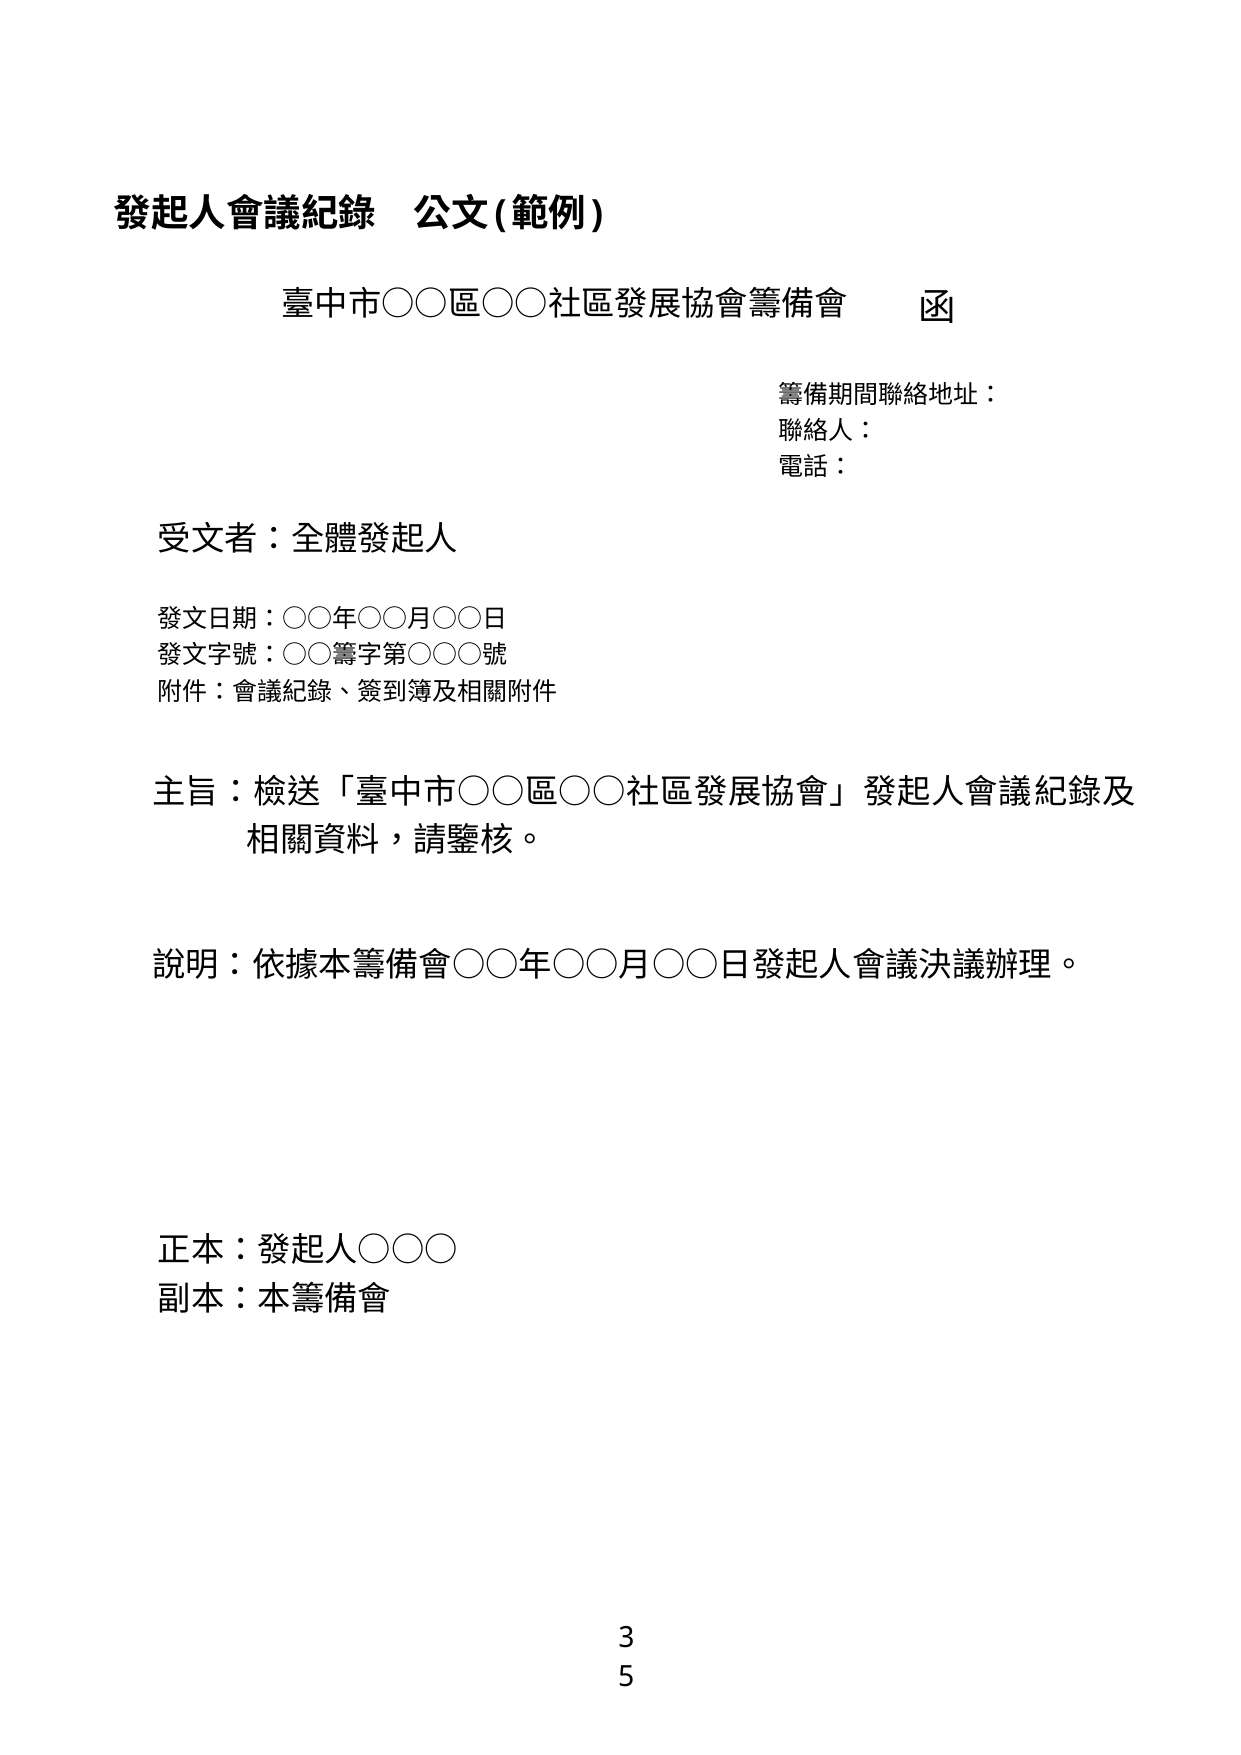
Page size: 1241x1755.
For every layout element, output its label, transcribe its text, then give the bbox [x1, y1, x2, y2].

text 發文日期：○○年○○月○○日 [158, 598, 1079, 635]
text 說明：依據本籌備會○○年○○月○○日發起人會議決議辦理。 [152, 938, 1136, 986]
text 籌備期間聯絡地址： [778, 374, 1079, 411]
text 附件：會議紀錄、簽到簿及相關附件 [158, 671, 1079, 707]
text 受文者：全體發起人 [158, 512, 1079, 560]
text 正本：發起人○○○ [158, 1223, 1079, 1271]
text 副本：本籌備會 [158, 1271, 1079, 1319]
text 發起人會議紀錄 公文(範例) [113, 183, 1124, 237]
text 發文字號：○○籌字第○○○號 [158, 635, 1079, 671]
text 聯絡人： [778, 411, 1079, 447]
text 電話： [778, 447, 1079, 483]
text 主旨：檢送「臺中市○○區○○社區發展協會」發起人會議紀錄及相關資料，請鑒核。 [152, 765, 1135, 861]
text 臺中市○○區○○社區發展協會籌備會 函 [158, 277, 1079, 331]
